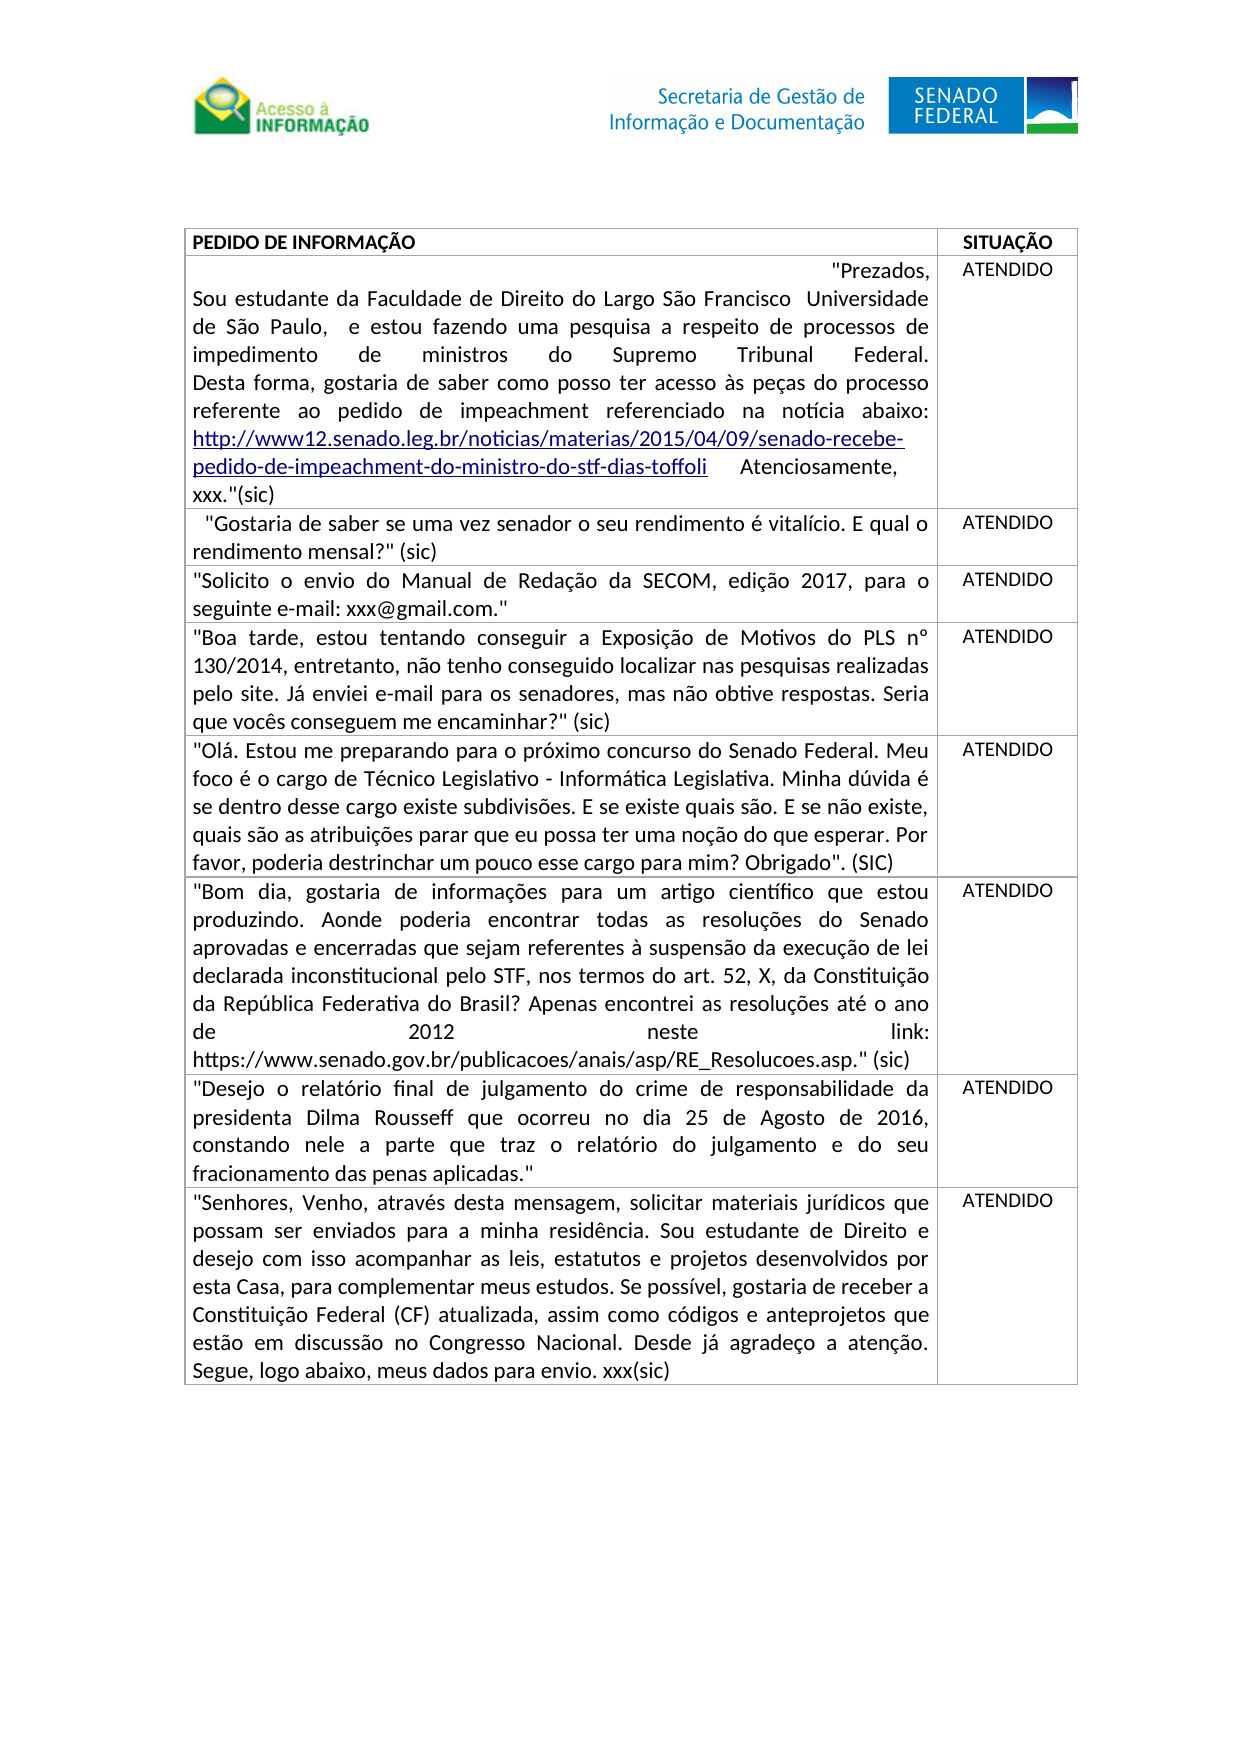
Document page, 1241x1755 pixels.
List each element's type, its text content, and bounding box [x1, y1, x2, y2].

table_cell "Boa tarde, estou tentando conseguir a Exposição de Motivos do PLS nº 130/2014, entretanto, não tenho conseguido localizar nas pesquisas realizadas pelo site. Já enviei e-mail para os senadores, mas não obtive respostas. Seria que vocês conseguem me encaminhar?" (sic) [186, 623, 937, 735]
table_cell ATENDIDO [938, 509, 1077, 565]
table_cell ATENDIDO [938, 736, 1077, 876]
table_cell ATENDIDO [938, 623, 1077, 735]
table_cell ATENDIDO [938, 1075, 1077, 1187]
table_header SITUAÇÃO [938, 229, 1077, 255]
table_cell "Bom dia, gostaria de informações para um artigo científico que estou produzindo. Aonde poderia encontrar todas as resoluções do Senado aprovadas e encerradas que sejam referentes à suspensão da execução de lei declarada inconstitucional pelo STF, nos termos do art. 52, X, da Constituição da República Federativa do Brasil? Apenas encontrei as resoluções até o ano de 2012 neste link: https://www.senado.gov.br/publicacoes/anais/asp/RE_Resolucoes.asp." (sic) [186, 878, 937, 1073]
table_cell "Desejo o relatório final de julgamento do crime de responsabilidade da presidenta Dilma Rousseff que ocorreu no dia 25 de Agosto de 2016, constando nele a parte que traz o relatório do julgamento e do seu fracionamento das penas aplicadas." [186, 1075, 937, 1187]
table_cell ATENDIDO [938, 878, 1077, 1073]
table_cell "Prezados, Sou estudante da Faculdade de Direito do Largo São Francisco Universidade de São Paulo, e estou fazendo uma pesquisa a respeito de processos de impedimento de ministros do Supremo Tribunal Federal. Desta forma, gostaria de saber como posso ter acesso às peças do processo referente ao pedido de impeachment referenciado na notícia abaixo: http://www12.senado.leg.br/noticias/materias/2015/04/09/senado-recebe-pedido-de-impeachment-do-ministro-do-stf-dias-toffoli Atenciosamente, xxx."(sic) [186, 256, 937, 508]
table_cell "Solicito o envio do Manual de Redação da SECOM, edição 2017, para o seguinte e-mail: xxx@gmail.com." [186, 566, 937, 622]
table_cell ATENDIDO [938, 256, 1077, 508]
table_cell "Senhores, Venho, através desta mensagem, solicitar materiais jurídicos que possam ser enviados para a minha residência. Sou estudante de Direito e desejo com isso acompanhar as leis, estatutos e projetos desenvolvidos por esta Casa, para complementar meus estudos. Se possível, gostaria de receber a Constituição Federal (CF) atualizada, assim como códigos e anteprojetos que estão em discussão no Congresso Nacional. Desde já agradeço a atenção. Segue, logo abaixo, meus dados para envio. xxx(sic) [186, 1188, 937, 1384]
table_header PEDIDO DE INFORMAÇÃO [186, 229, 937, 255]
table_cell ATENDIDO [938, 1188, 1077, 1384]
table_cell "Olá. Estou me preparando para o próximo concurso do Senado Federal. Meu foco é o cargo de Técnico Legislativo - Informática Legislativa. Minha dúvida é se dentro desse cargo existe subdivisões. E se existe quais são. E se não existe, quais são as atribuições parar que eu possa ter uma noção do que esperar. Por favor, poderia destrinchar um pouco esse cargo para mim? Obrigado". (SIC) [186, 736, 937, 876]
table_cell "Gostaria de saber se uma vez senador o seu rendimento é vitalício. E qual o rendimento mensal?" (sic) [186, 509, 937, 565]
table_cell ATENDIDO [938, 566, 1077, 622]
